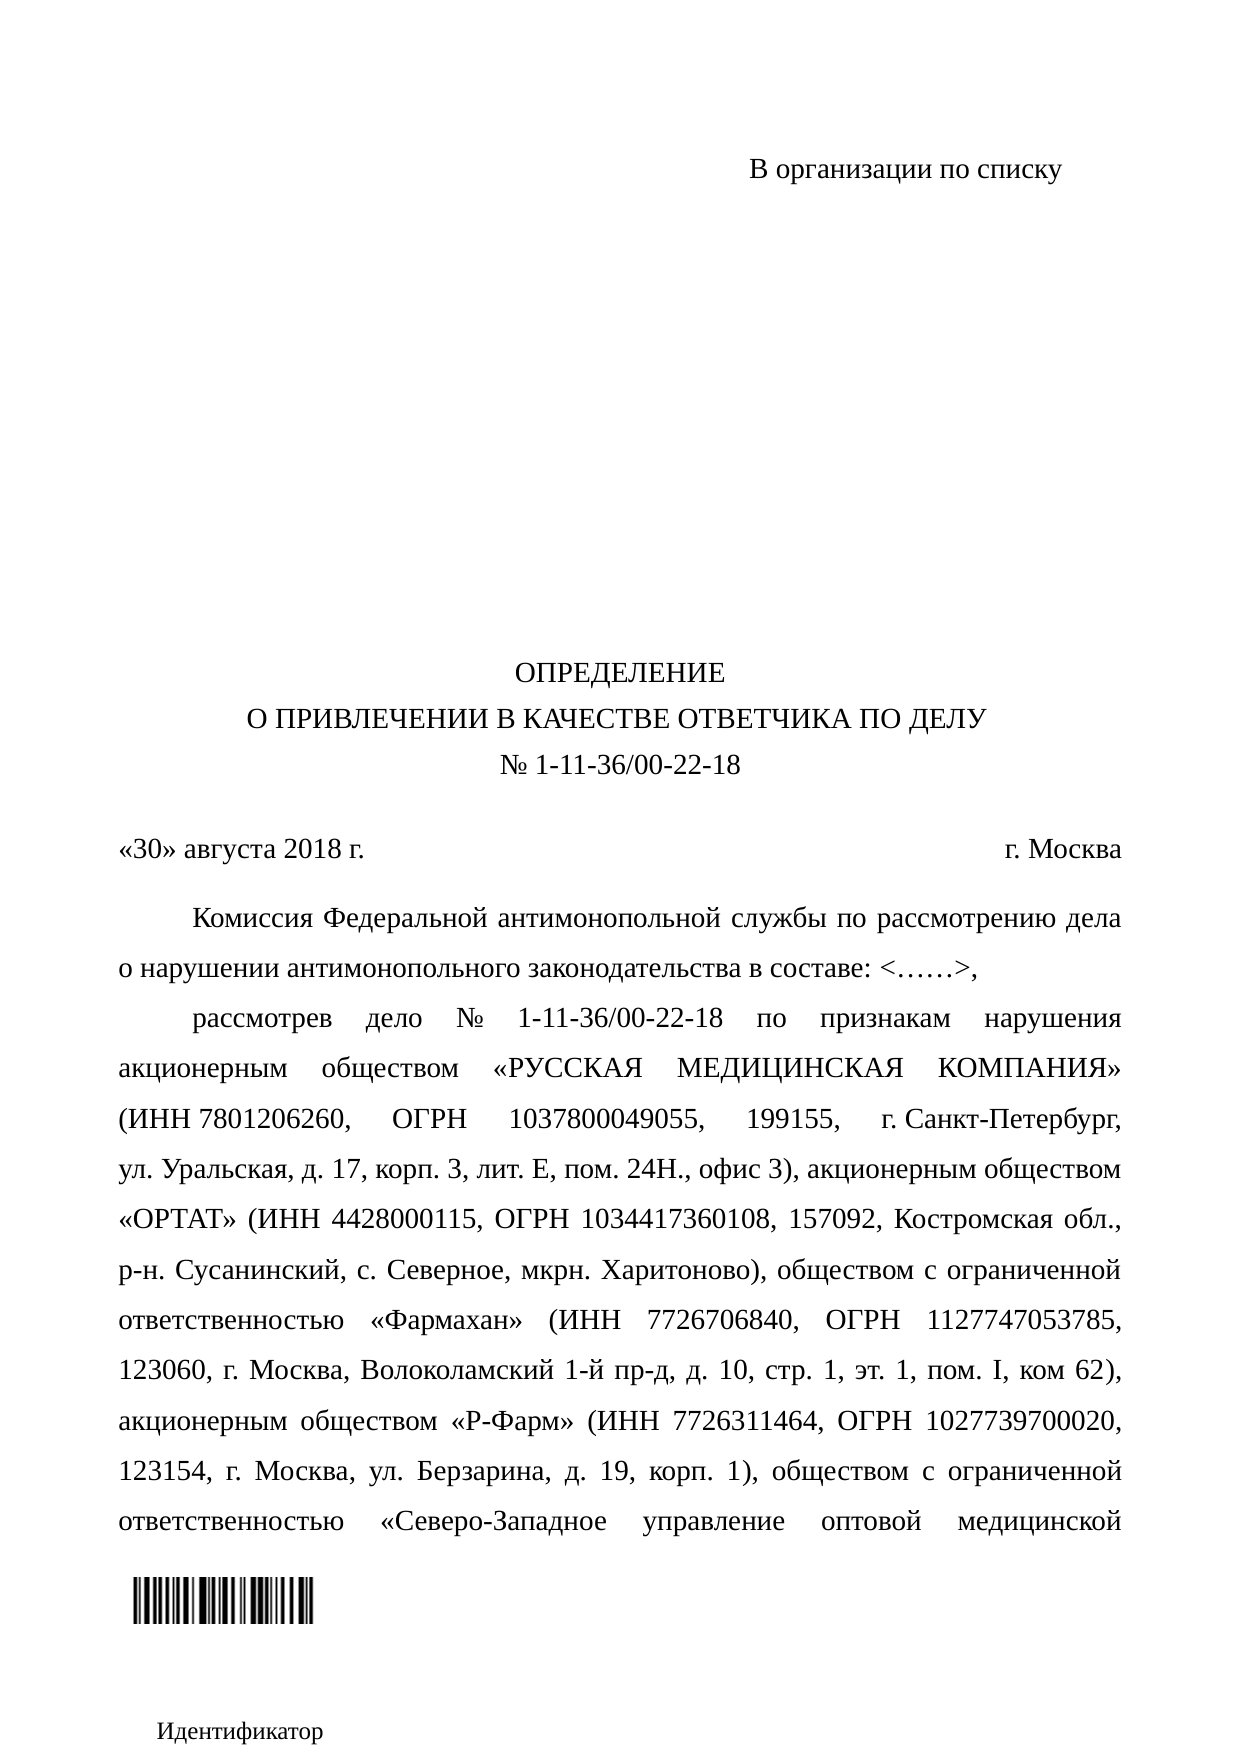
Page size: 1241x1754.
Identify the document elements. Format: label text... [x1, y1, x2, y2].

text ОПРЕДЕЛЕНИЕ [118, 655, 1122, 688]
picture [118, 1577, 331, 1624]
text № 1-11-36/00-22-18 [118, 747, 1122, 780]
text В организации по списку [657, 152, 1122, 185]
text Комиссия Федеральной антимонопольной службы по рассмотрению дела о нарушении антимонопольного законодательства в составе: <……>, [118, 900, 1122, 983]
text О ПРИВЛЕЧЕНИИ В КАЧЕСТВЕ ОТВЕТЧИКА ПО ДЕЛУ [118, 701, 1122, 734]
text «30» августа 2018 г. г. Москва [118, 831, 1122, 864]
text рассмотрев дело № 1-11-36/00-22-18 по признакам нарушения акционерным обществом «РУССКАЯ МЕДИЦИНСКАЯ КОМПАНИЯ» (ИНН 7801206260, ОГРН 1037800049055, 199155, г. Санкт-Петербург, ул. Уральская, д. 17, корп. 3, лит. Е, пом. 24Н., офис 3), акционерным обществом «ОРТАТ» (ИНН 4428000115, ОГРН 1034417360108, 157092, Костромская обл., р-н. Сусанинский, с. Северное, мкрн. Харитоново), обществом с ограниченной ответственностью «Фармахан» (ИНН 7726706840, ОГРН 1127747053785, 123060, г. Москва, Волоколамский 1-й пр-д, д. 10, стр. 1, эт. 1, пом. I, ком 62), акционерным обществом «Р-Фарм» (ИНН 7726311464, ОГРН 1027739700020, 123154, г. Москва, ул. Берзарина, д. 19, корп. 1), обществом с ограниченной ответственностью «Северо-Западное управление оптовой медицинской [118, 1000, 1122, 1537]
